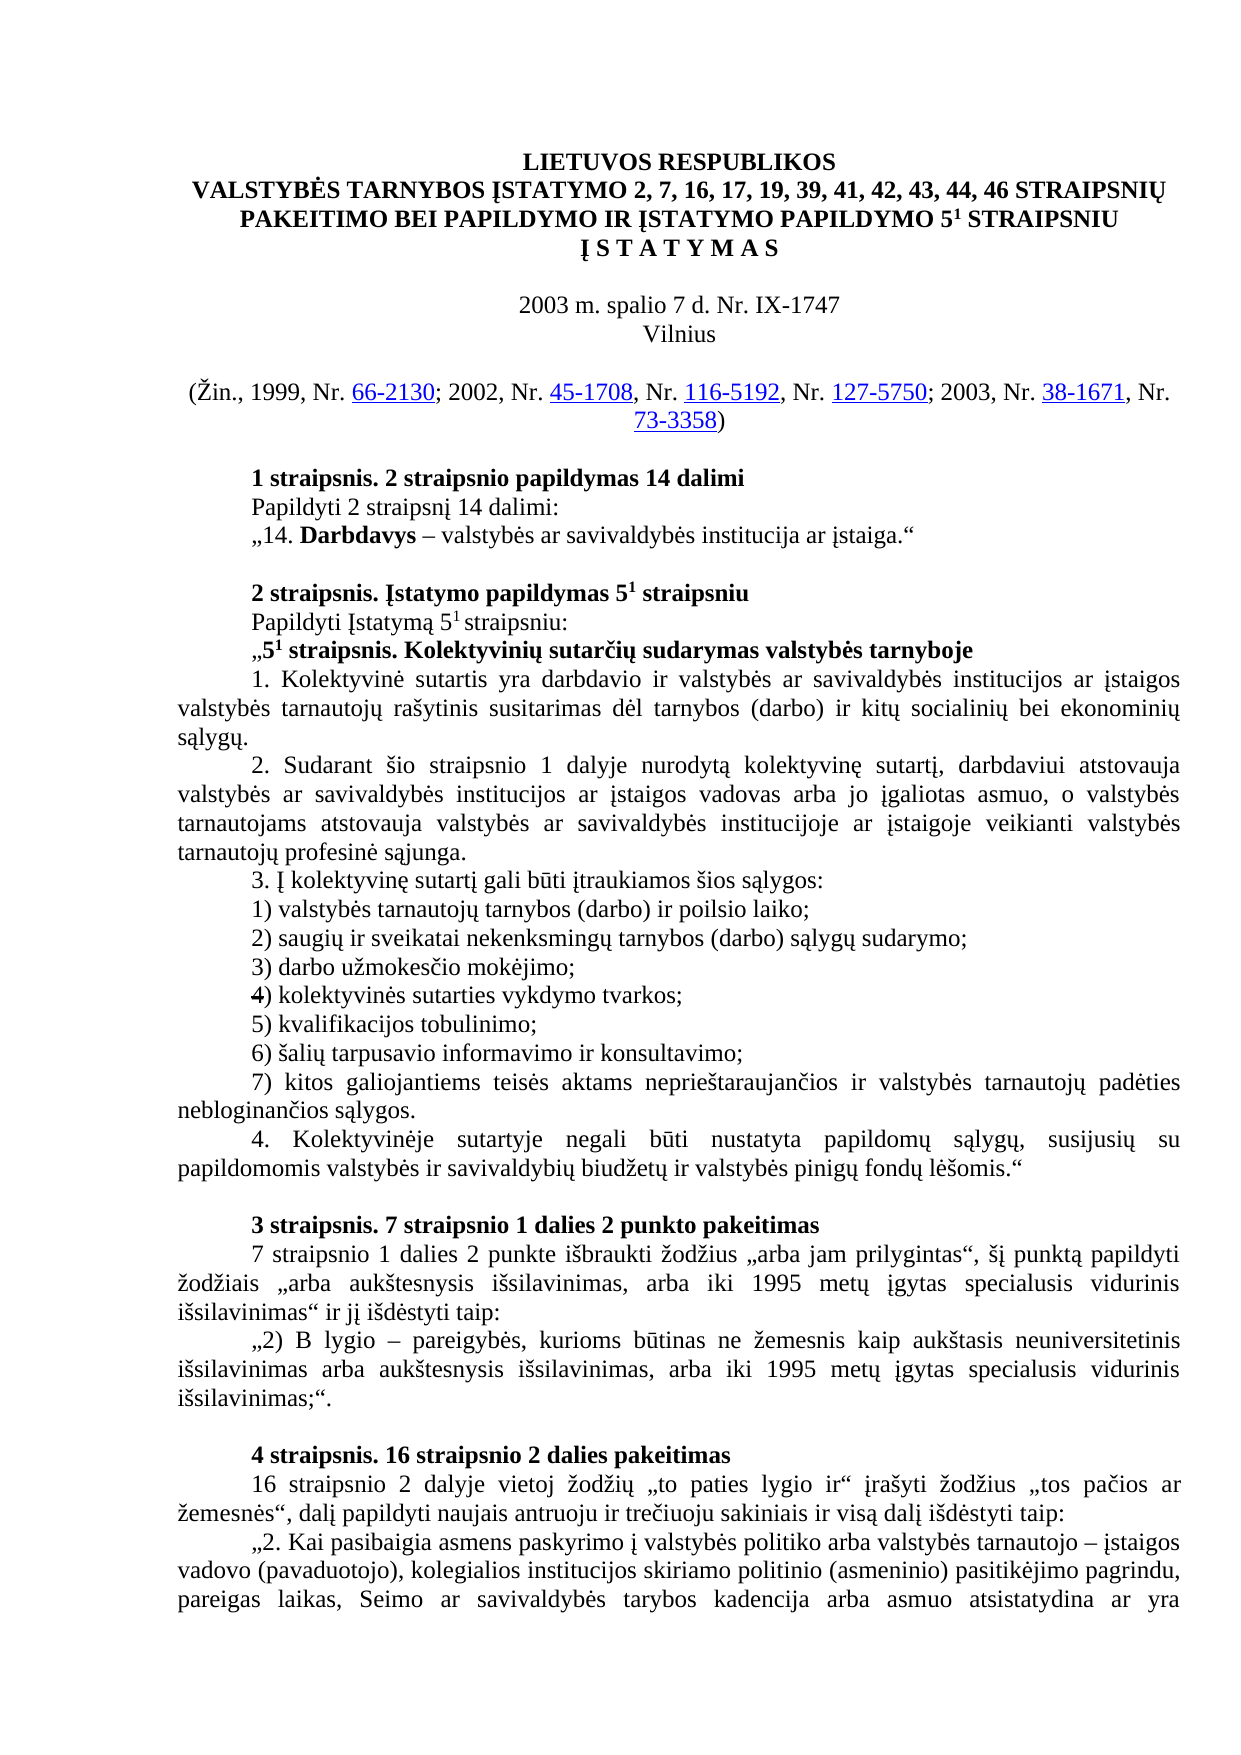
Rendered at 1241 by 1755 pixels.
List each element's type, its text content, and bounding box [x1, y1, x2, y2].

text 1. Kolektyvinė sutartis yra darbdavio ir valstybės ar savivaldybės institucijos ar įstaigos valstybės tarnautojų rašytinis susitarimas dėl tarnybos (darbo) ir kitų socialinių bei ekonominių sąlygų. [177, 664, 1181, 751]
text 1 straipsnis. 2 straipsnio papildymas 14 dalimi [177, 463, 1181, 492]
text 4) kolektyvinės sutarties vykdymo tvarkos; [177, 981, 1181, 1009]
text VALSTYBĖS TARNYBOS ĮSTATYMO 2, 7, 16, 17, 19, 39, 41, 42, 43, 44, 46 STRAIPSNIŲ PAKEITIMO BEI PAPILDYMO IR ĮSTATYMO PAPILDYMO 51 STRAIPSNIU [177, 176, 1181, 233]
text „14. Darbdavys – valstybės ar savivaldybės institucija ar įstaiga.“ [177, 521, 1181, 549]
text 5) kvalifikacijos tobulinimo; [177, 1009, 1181, 1038]
text „51 straipsnis. Kolektyvinių sutarčių sudarymas valstybės tarnyboje [177, 636, 1181, 664]
text Papildyti 2 straipsnį 14 dalimi: [177, 492, 1181, 521]
text 3) darbo užmokesčio mokėjimo; [177, 952, 1181, 981]
text 2003 m. spalio 7 d. Nr. IX-1747 [177, 291, 1181, 319]
text 3 straipsnis. 7 straipsnio 1 dalies 2 punkto pakeitimas [177, 1211, 1181, 1239]
text „2. Kai pasibaigia asmens paskyrimo į valstybės politiko arba valstybės tarnautojo – įstaigos vadovo (pavaduotojo), kolegialios institucijos skiriamo politinio (asmeninio) pasitikėjimo pagrindu, pareigas laikas, Seimo ar savivaldybės tarybos kadencija arba asmuo atsistatydina ar yra [177, 1527, 1181, 1613]
text 7) kitos galiojantiems teisės aktams neprieštaraujančios ir valstybės tarnautojų padėties nebloginančios sąlygos. [177, 1067, 1181, 1124]
text 1) valstybės tarnautojų tarnybos (darbo) ir poilsio laiko; [177, 894, 1181, 923]
text (Žin., 1999, Nr. 66-2130; 2002, Nr. 45-1708, Nr. 116-5192, Nr. 127-5750; 2003, Nr. 38-1671, Nr. 73-3358) [177, 377, 1181, 434]
text Papildyti Įstatymą 51 straipsniu: [177, 607, 1181, 636]
text 2) saugių ir sveikatai nekenksmingų tarnybos (darbo) sąlygų sudarymo; [177, 923, 1181, 952]
text LIETUVOS RESPUBLIKOS [177, 147, 1181, 176]
text 3. Į kolektyvinę sutartį gali būti įtraukiamos šios sąlygos: [177, 866, 1181, 894]
text 2 straipsnis. Įstatymo papildymas 51 straipsniu [177, 578, 1181, 607]
text 7 straipsnio 1 dalies 2 punkte išbraukti žodžius „arba jam prilygintas“, šį punktą papildyti žodžiais „arba aukštesnysis išsilavinimas, arba iki 1995 metų įgytas specialusis vidurinis išsilavinimas“ ir jį išdėstyti taip: [177, 1239, 1181, 1326]
text Į S T A T Y M A S [177, 233, 1181, 262]
text „2) B lygio – pareigybės, kurioms būtinas ne žemesnis kaip aukštasis neuniversitetinis išsilavinimas arba aukštesnysis išsilavinimas, arba iki 1995 metų įgytas specialusis vidurinis išsilavinimas;“. [177, 1326, 1181, 1412]
text 2. Sudarant šio straipsnio 1 dalyje nurodytą kolektyvinę sutartį, darbdaviui atstovauja valstybės ar savivaldybės institucijos ar įstaigos vadovas arba jo įgaliotas asmuo, o valstybės tarnautojams atstovauja valstybės ar savivaldybės institucijoje ar įstaigoje veikianti valstybės tarnautojų profesinė sąjunga. [177, 751, 1181, 866]
text 4. Kolektyvinėje sutartyje negali būti nustatyta papildomų sąlygų, susijusių su papildomomis valstybės ir savivaldybių biudžetų ir valstybės pinigų fondų lėšomis.“ [177, 1124, 1181, 1182]
text Vilnius [177, 319, 1181, 348]
text 4 straipsnis. 16 straipsnio 2 dalies pakeitimas [177, 1441, 1181, 1469]
text 6) šalių tarpusavio informavimo ir konsultavimo; [177, 1038, 1181, 1067]
text 16 straipsnio 2 dalyje vietoj žodžių „to paties lygio ir“ įrašyti žodžius „tos pačios ar žemesnės“, dalį papildyti naujais antruoju ir trečiuoju sakiniais ir visą dalį išdėstyti taip: [177, 1469, 1181, 1527]
